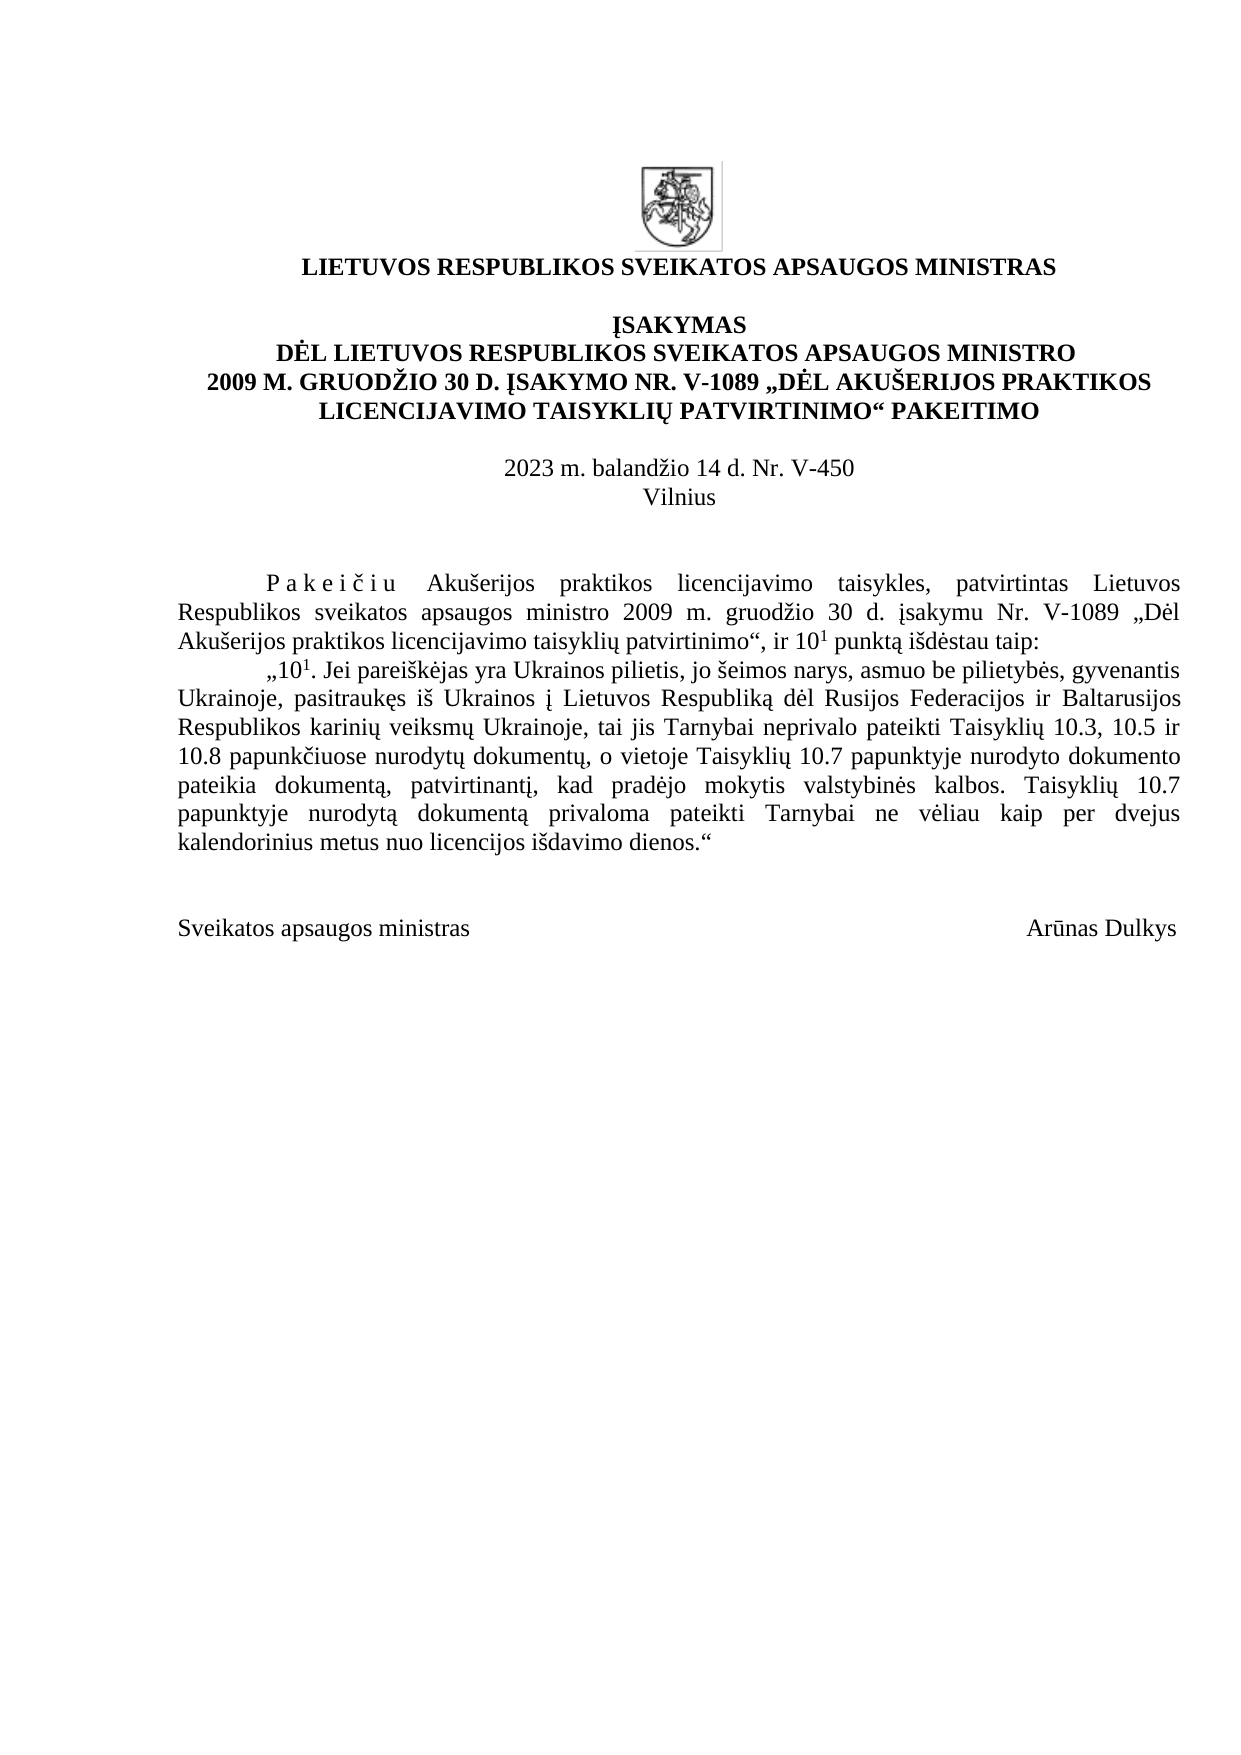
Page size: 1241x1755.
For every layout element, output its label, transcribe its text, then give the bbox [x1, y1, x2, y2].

text LIETUVOS RESPUBLIKOS SVEIKATOS APSAUGOS MINISTRAS [177, 252, 1181, 281]
text DĖL LIETUVOS RESPUBLIKOS SVEIKATOS APSAUGOS MINISTRO 2009 M. GRUODŽIO 30 D. ĮSAKYMO NR. V-1089 „DĖL AKUŠERIJOS PRAKTIKOS LICENCIJAVIMO TAISYKLIŲ PATVIRTINIMO“ PAKEITIMO [177, 338, 1181, 425]
text ĮSAKYMAS [177, 310, 1181, 338]
text Pakeičiu Akušerijos praktikos licencijavimo taisykles, patvirtintas Lietuvos Respublikos sveikatos apsaugos ministro 2009 m. gruodžio 30 d. įsakymu Nr. V-1089 „Dėl Akušerijos praktikos licencijavimo taisyklių patvirtinimo“, ir 101 punktą išdėstau taip: [177, 568, 1181, 655]
text „101. Jei pareiškėjas yra Ukrainos pilietis, jo šeimos narys, asmuo be pilietybės, gyvenantis Ukrainoje, pasitraukęs iš Ukrainos į Lietuvos Respubliką dėl Rusijos Federacijos ir Baltarusijos Respublikos karinių veiksmų Ukrainoje, tai jis Tarnybai neprivalo pateikti Taisyklių 10.3, 10.5 ir 10.8 papunkčiuose nurodytų dokumentų, o vietoje Taisyklių 10.7 papunktyje nurodyto dokumento pateikia dokumentą, patvirtinantį, kad pradėjo mokytis valstybinės kalbos. Taisyklių 10.7 papunktyje nurodytą dokumentą privaloma pateikti Tarnybai ne vėliau kaip per dvejus kalendorinius metus nuo licencijos išdavimo dienos.“ [177, 655, 1181, 856]
text Vilnius [177, 482, 1181, 511]
text Sveikatos apsaugos ministras Arūnas Dulkys [177, 913, 1181, 942]
text 2023 m. balandžio 14 d. Nr. V-450 [177, 453, 1181, 482]
